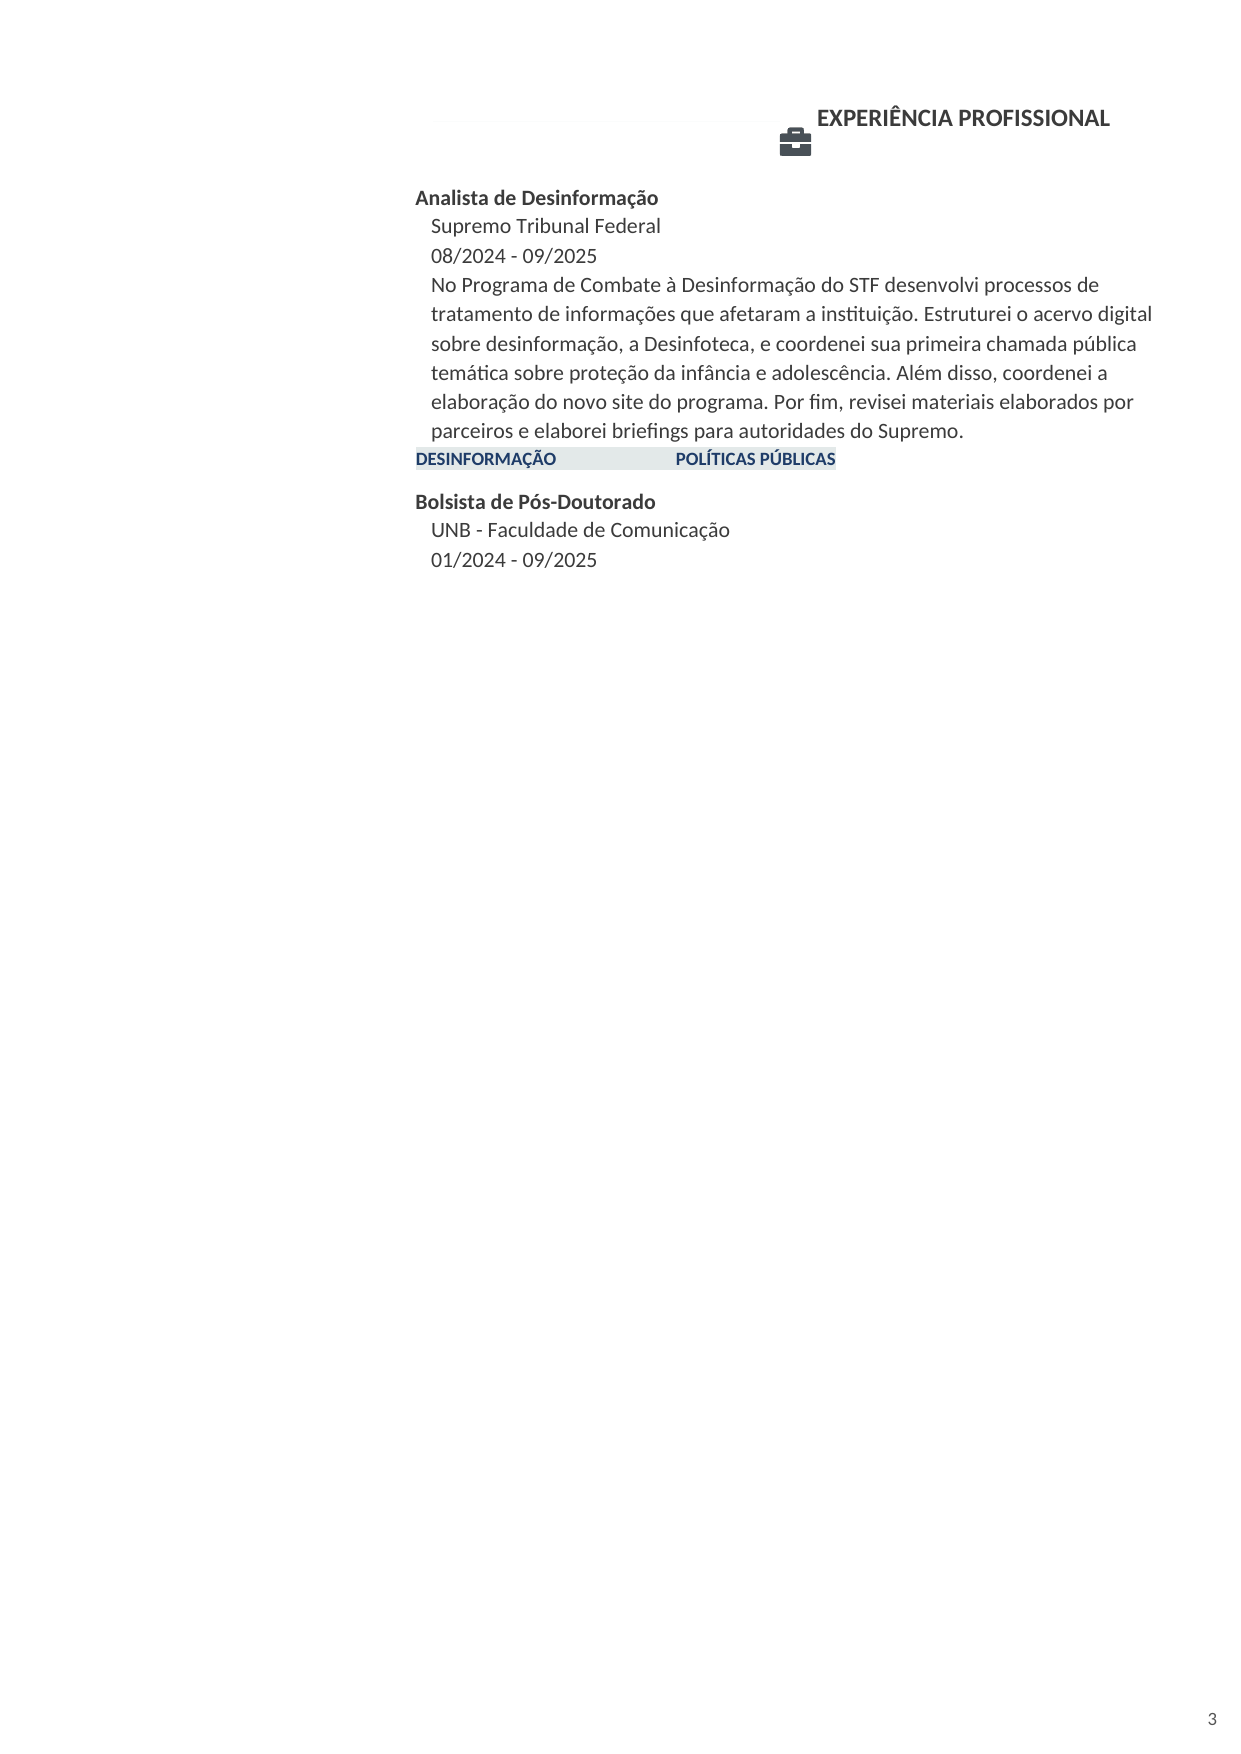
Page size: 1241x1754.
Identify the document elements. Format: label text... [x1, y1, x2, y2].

text No Programa de Combate à Desinformação do STF desenvolvi processos de tratamento de informações que afetaram a instituição. Estruturei o acervo digital sobre desinformação, a Desinfoteca, e coordenei sua primeira chamada pública temática sobre proteção da infância e adolescência. Além disso, coordenei a elaboração do novo site do programa. Por fim, revisei materiais elaborados por parceiros e elaborei briefings para autoridades do Supremo. [431, 271, 1155, 444]
subtitle EXPERIÊNCIA PROFISSIONAL [415, 102, 1155, 157]
text Supremo Tribunal Federal [431, 212, 1155, 239]
text 01/2024 - 09/2025 [431, 546, 1155, 573]
text 08/2024 - 09/2025 [431, 242, 1155, 268]
text UNB - Faculdade de Comunicação [431, 517, 1155, 543]
subtitle Bolsista de Pós-Doutorado [415, 488, 1155, 515]
text DESINFORMAÇÃO POLÍTICAS PÚBLICAS [416, 447, 1155, 470]
subtitle Analista de Desinformação [415, 184, 1155, 210]
